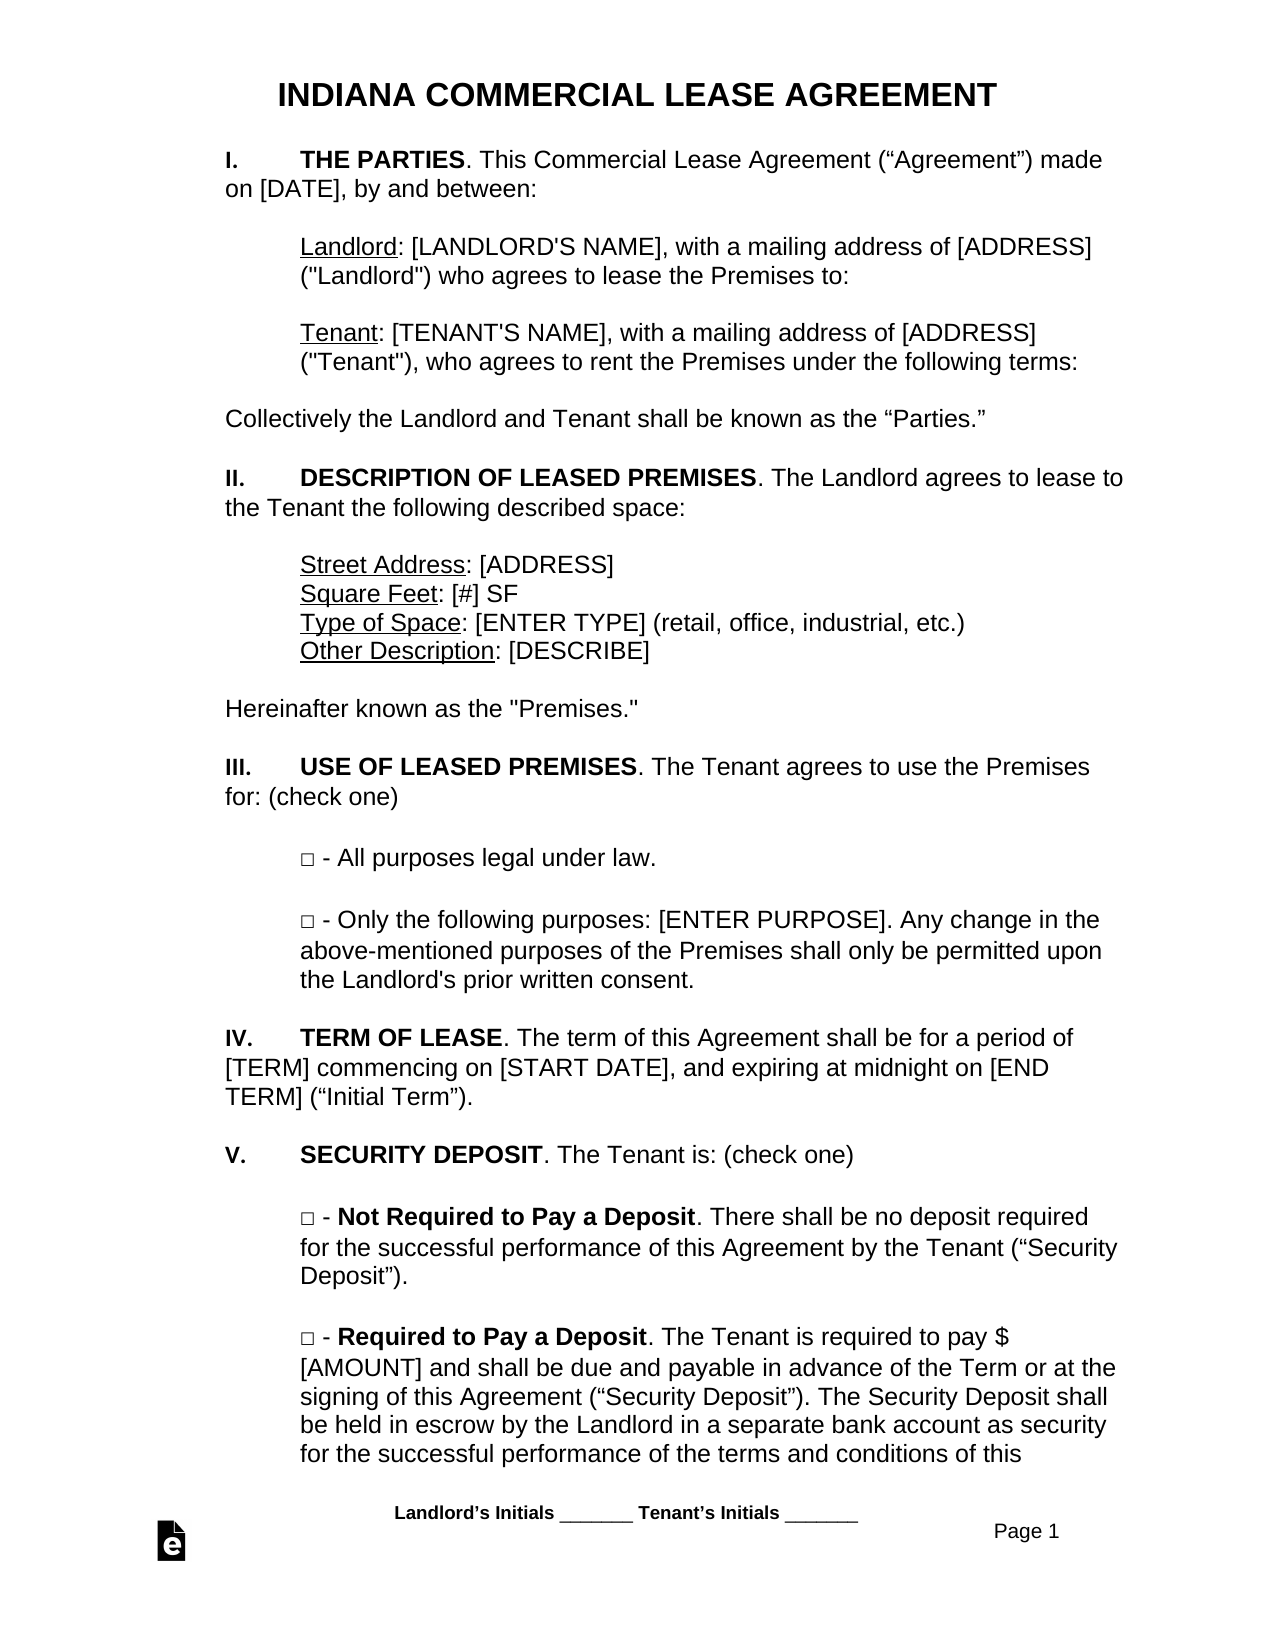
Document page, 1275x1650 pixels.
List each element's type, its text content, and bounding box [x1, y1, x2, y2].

list DESCRIPTION OF LEASED PREMISES. The Landlord agrees to lease to the Tenant the following described space: [225, 462, 1125, 521]
text ☐ - Required to Pay a Deposit. The Tenant is required to pay $[AMOUNT] and shall be due and payable in advance of the Term or at the signing of this Agreement (“Security Deposit”). The Security Deposit shall be held in escrow by the Landlord in a separate bank account as security for the successful performance of the terms and conditions of this [300, 1319, 1125, 1468]
text Other Description: [DESCRIBE] [300, 636, 1125, 665]
list USE OF LEASED PREMISES. The Tenant agrees to use the Premises for: (check one) [225, 751, 1125, 811]
text Square Feet: [#] SF [300, 579, 1125, 607]
text Collectively the Landlord and Tenant shall be known as the “Parties.” [225, 404, 1125, 433]
text Landlord: [LANDLORD'S NAME], with a mailing address of [ADDRESS] ("Landlord") who agrees to lease the Premises to: [300, 232, 1125, 289]
text Hereinafter known as the "Premises." [225, 694, 1125, 722]
text ☐ - All purposes legal under law. [300, 839, 1125, 873]
text INDIANA COMMERCIAL LEASE AGREEMENT [150, 75, 1125, 113]
list THE PARTIES. This Commercial Lease Agreement (“Agreement”) made on [DATE], by and between: [225, 144, 1125, 203]
list TERM OF LEASE. The term of this Agreement shall be for a period of [TERM] commencing on [START DATE], and expiring at midnight on [END TERM] (“Initial Term”). [225, 1022, 1125, 1110]
text Tenant: [TENANT'S NAME], with a mailing address of [ADDRESS] ("Tenant"), who agrees to rent the Premises under the following terms: [300, 318, 1125, 376]
text Type of Space: [ENTER TYPE] (retail, office, industrial, etc.) [300, 607, 1125, 636]
text ☐ - Not Required to Pay a Deposit. There shall be no deposit required for the successful performance of this Agreement by the Tenant (“Security Deposit”). [300, 1198, 1125, 1290]
list SECURITY DEPOSIT. The Tenant is: (check one) [225, 1139, 1125, 1170]
text ☐ - Only the following purposes: [ENTER PURPOSE]. Any change in the above-mentioned purposes of the Premises shall only be permitted upon the Landlord's prior written consent. [300, 902, 1125, 994]
text Street Address: [ADDRESS] [300, 550, 1125, 579]
